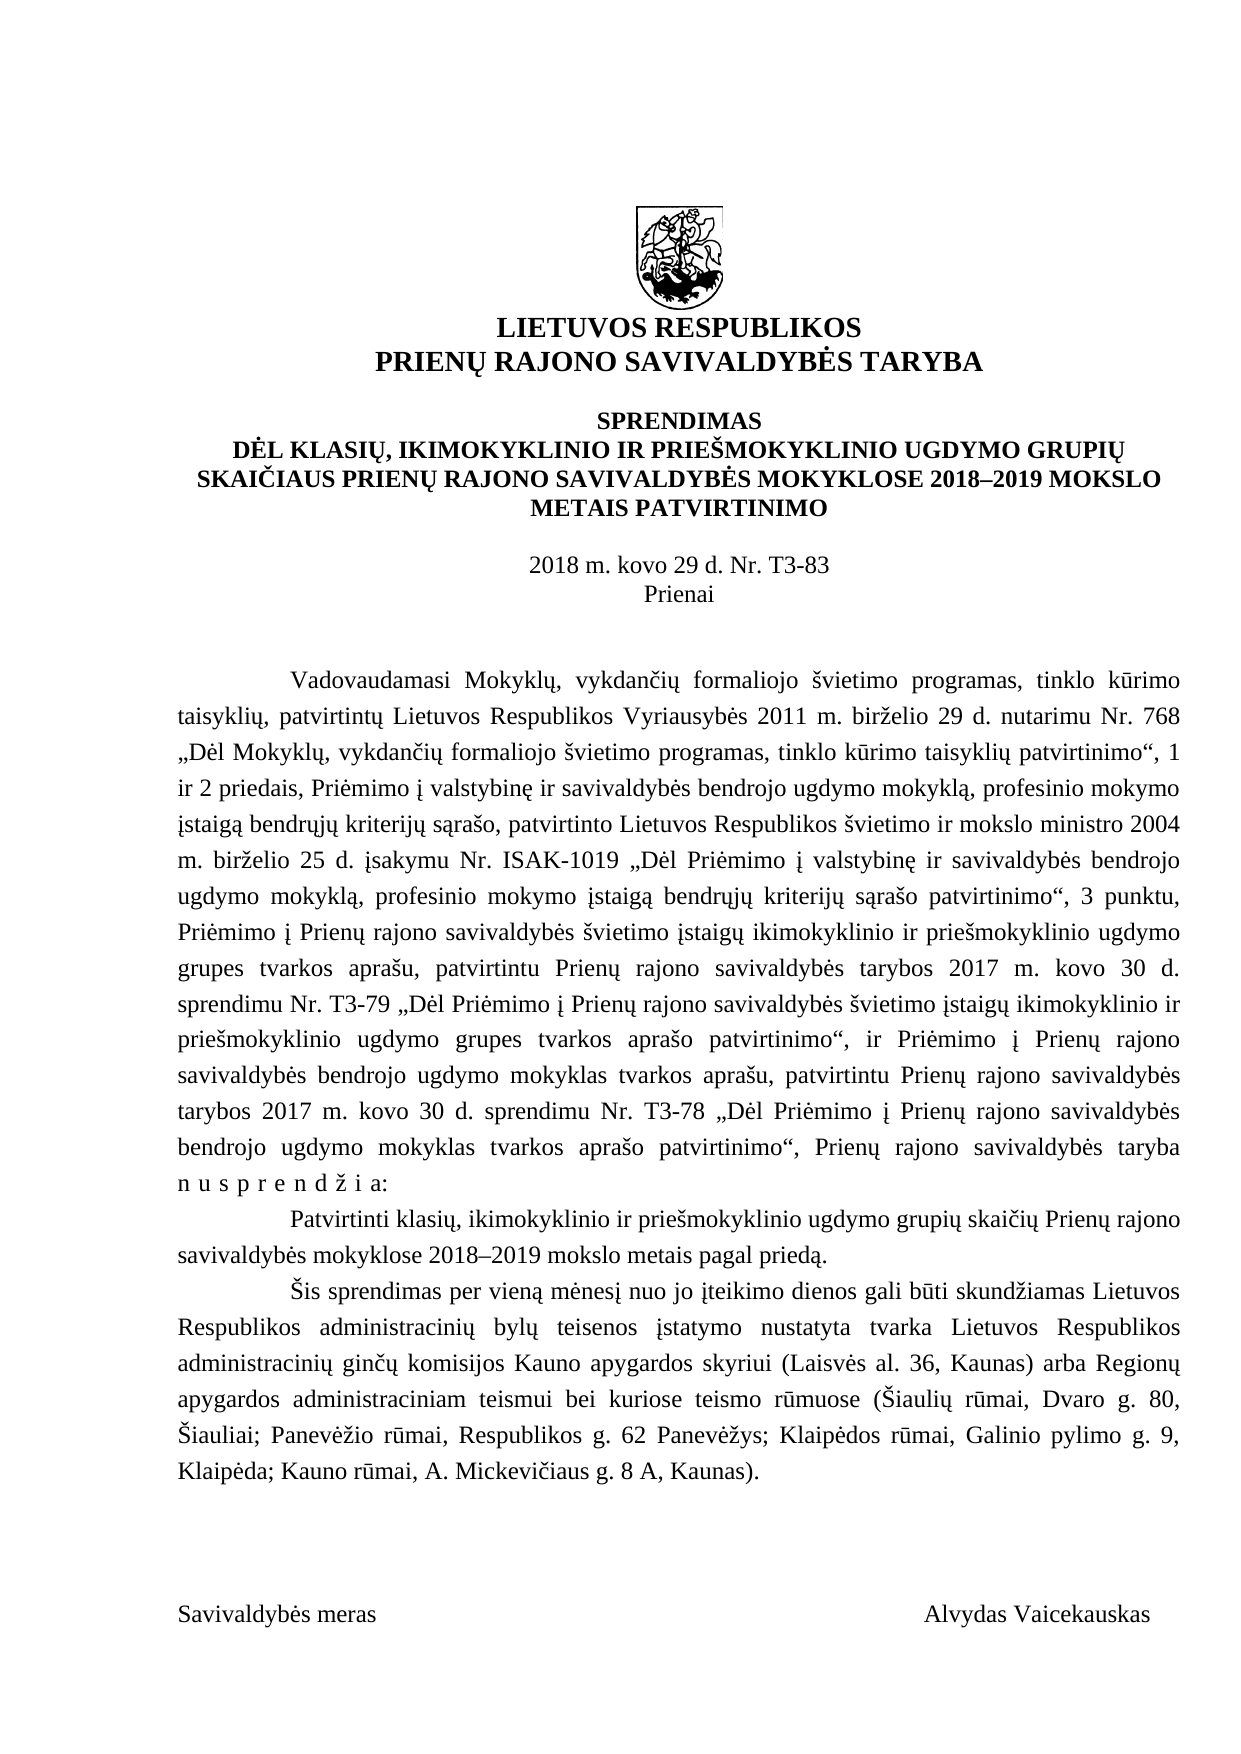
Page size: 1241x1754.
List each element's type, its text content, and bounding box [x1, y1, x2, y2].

text LIETUVOS RESPUBLIKOS [177, 311, 1181, 344]
text DĖL KLASIŲ, IKIMOKYKLINIO IR PRIEŠMOKYKLINIO UGDYMO GRUPIŲ SKAIČIAUS PRIENŲ RAJONO SAVIVALDYBĖS MOKYKLOSE 2018–2019 MOKSLO METAIS PATVIRTINIMO [177, 435, 1181, 521]
text Vadovaudamasi Mokyklų, vykdančių formaliojo švietimo programas, tinklo kūrimo taisyklių, patvirtintų Lietuvos Respublikos Vyriausybės 2011 m. birželio 29 d. nutarimu Nr. 768 „Dėl Mokyklų, vykdančių formaliojo švietimo programas, tinklo kūrimo taisyklių patvirtinimo“, 1 ir 2 priedais, Priėmimo į valstybinę ir savivaldybės bendrojo ugdymo mokyklą, profesinio mokymo įstaigą bendrųjų kriterijų sąrašo, patvirtinto Lietuvos Respublikos švietimo ir mokslo ministro 2004 m. birželio 25 d. įsakymu Nr. ISAK-1019 „Dėl Priėmimo į valstybinę ir savivaldybės bendrojo ugdymo mokyklą, profesinio mokymo įstaigą bendrųjų kriterijų sąrašo patvirtinimo“, 3 punktu, Priėmimo į Prienų rajono savivaldybės švietimo įstaigų ikimokyklinio ir priešmokyklinio ugdymo grupes tvarkos aprašu, patvirtintu Prienų rajono savivaldybės tarybos 2017 m. kovo 30 d. sprendimu Nr. T3-79 „Dėl Priėmimo į Prienų rajono savivaldybės švietimo įstaigų ikimokyklinio ir priešmokyklinio ugdymo grupes tvarkos aprašo patvirtinimo“, ir Priėmimo į Prienų rajono savivaldybės bendrojo ugdymo mokyklas tvarkos aprašu, patvirtintu Prienų rajono savivaldybės tarybos 2017 m. kovo 30 d. sprendimu Nr. T3-78 „Dėl Priėmimo į Prienų rajono savivaldybės bendrojo ugdymo mokyklas tvarkos aprašo patvirtinimo“, Prienų rajono savivaldybės taryba nusprendžia: [177, 665, 1181, 1197]
text PRIENŲ RAJONO SAVIVALDYBĖS TARYBA [177, 344, 1181, 378]
text Šis sprendimas per vieną mėnesį nuo jo įteikimo dienos gali būti skundžiamas Lietuvos Respublikos administracinių bylų teisenos įstatymo nustatyta tvarka Lietuvos Respublikos administracinių ginčų komisijos Kauno apygardos skyriui (Laisvės al. 36, Kaunas) arba Regionų apygardos administraciniam teismui bei kuriose teismo rūmuose (Šiaulių rūmai, Dvaro g. 80, Šiauliai; Panevėžio rūmai, Respublikos g. 62 Panevėžys; Klaipėdos rūmai, Galinio pylimo g. 9, Klaipėda; Kauno rūmai, A. Mickevičiaus g. 8 A, Kaunas). [177, 1276, 1181, 1484]
text Patvirtinti klasių, ikimokyklinio ir priešmokyklinio ugdymo grupių skaičių Prienų rajono savivaldybės mokyklose 2018–2019 mokslo metais pagal priedą. [177, 1204, 1181, 1269]
text Savivaldybės meras Alvydas Vaicekauskas [177, 1599, 1181, 1628]
text SPRENDIMAS [177, 406, 1181, 435]
text Prienai [177, 579, 1181, 608]
text 2018 m. kovo 29 d. Nr. T3-83 [177, 550, 1181, 579]
